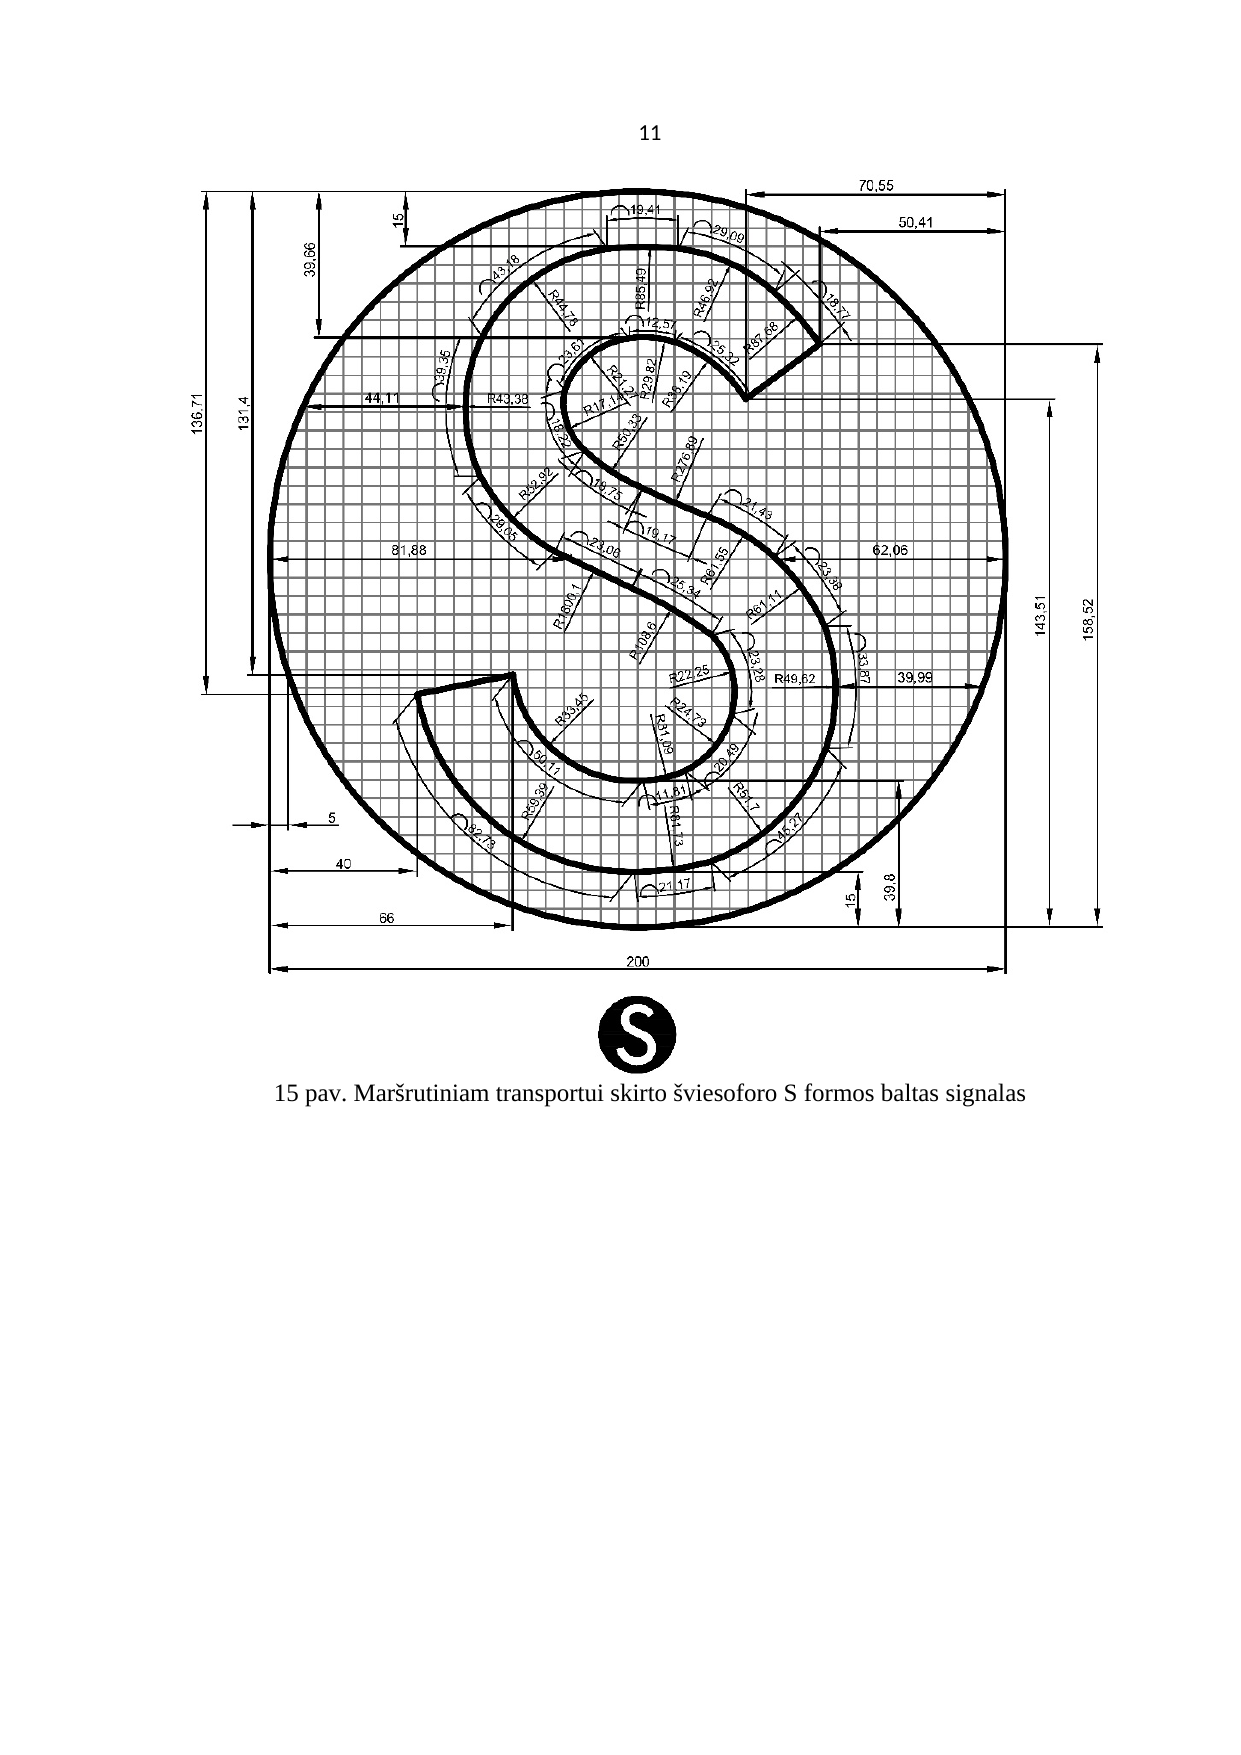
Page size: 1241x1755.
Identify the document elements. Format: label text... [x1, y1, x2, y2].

text 15 pav. Maršrutiniam transportui skirto šviesoforo S formos baltas signalas [177, 1078, 1122, 1107]
